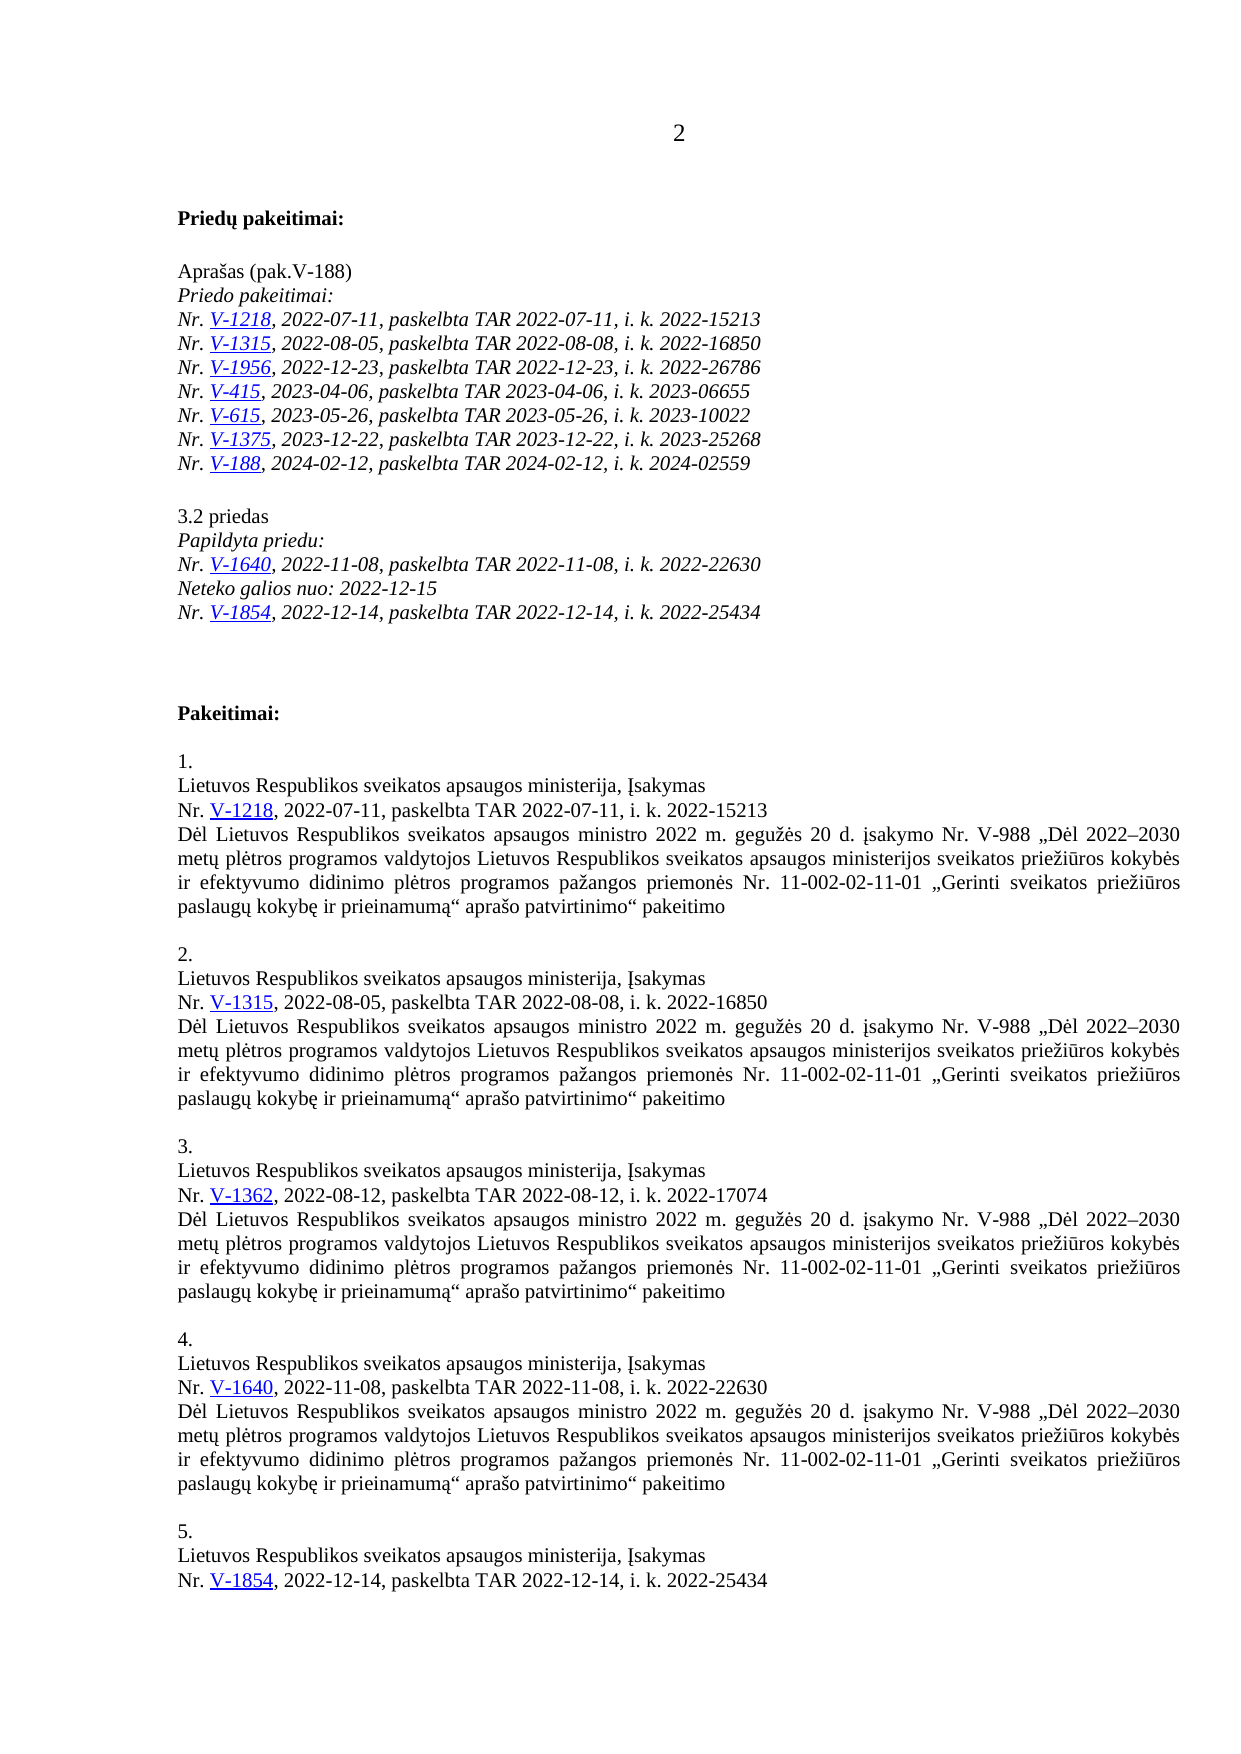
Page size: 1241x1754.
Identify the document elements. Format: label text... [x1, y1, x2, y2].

text 4. [177, 1327, 1181, 1351]
text 5. [177, 1519, 1181, 1543]
text Nr. V-1315, 2022-08-05, paskelbta TAR 2022-08-08, i. k. 2022-16850 [177, 331, 1181, 355]
text Lietuvos Respublikos sveikatos apsaugos ministerija, Įsakymas [177, 773, 1181, 797]
text 2. [177, 942, 1181, 966]
text Nr. V-188, 2024-02-12, paskelbta TAR 2024-02-12, i. k. 2024-02559 [177, 451, 1181, 475]
text Lietuvos Respublikos sveikatos apsaugos ministerija, Įsakymas [177, 1543, 1181, 1567]
text Nr. V-1854, 2022-12-14, paskelbta TAR 2022-12-14, i. k. 2022-25434 [177, 600, 1181, 624]
text Nr. V-1640, 2022-11-08, paskelbta TAR 2022-11-08, i. k. 2022-22630 [177, 552, 1181, 576]
text Nr. V-1362, 2022-08-12, paskelbta TAR 2022-08-12, i. k. 2022-17074 [177, 1182, 1181, 1207]
text Nr. V-415, 2023-04-06, paskelbta TAR 2023-04-06, i. k. 2023-06655 [177, 379, 1181, 403]
text Nr. V-1854, 2022-12-14, paskelbta TAR 2022-12-14, i. k. 2022-25434 [177, 1567, 1181, 1592]
text Nr. V-1315, 2022-08-05, paskelbta TAR 2022-08-08, i. k. 2022-16850 [177, 990, 1181, 1014]
text Lietuvos Respublikos sveikatos apsaugos ministerija, Įsakymas [177, 1351, 1181, 1375]
text Dėl Lietuvos Respublikos sveikatos apsaugos ministro 2022 m. gegužės 20 d. įsakymo Nr. V-988 „Dėl 2022–2030 metų plėtros programos valdytojos Lietuvos Respublikos sveikatos apsaugos ministerijos sveikatos priežiūros kokybės ir efektyvumo didinimo plėtros programos pažangos priemonės Nr. 11-002-02-11-01 „Gerinti sveikatos priežiūros paslaugų kokybę ir prieinamumą“ aprašo patvirtinimo“ pakeitimo [177, 1014, 1181, 1110]
text Aprašas (pak.V-188) [177, 259, 1181, 283]
text Papildyta priedu: [177, 528, 1181, 552]
text Lietuvos Respublikos sveikatos apsaugos ministerija, Įsakymas [177, 966, 1181, 990]
text 1. [177, 749, 1181, 773]
text Dėl Lietuvos Respublikos sveikatos apsaugos ministro 2022 m. gegužės 20 d. įsakymo Nr. V-988 „Dėl 2022–2030 metų plėtros programos valdytojos Lietuvos Respublikos sveikatos apsaugos ministerijos sveikatos priežiūros kokybės ir efektyvumo didinimo plėtros programos pažangos priemonės Nr. 11-002-02-11-01 „Gerinti sveikatos priežiūros paslaugų kokybę ir prieinamumą“ aprašo patvirtinimo“ pakeitimo [177, 1399, 1181, 1495]
text Pakeitimai: [177, 701, 1181, 725]
text Nr. V-1640, 2022-11-08, paskelbta TAR 2022-11-08, i. k. 2022-22630 [177, 1375, 1181, 1399]
text Nr. V-1218, 2022-07-11, paskelbta TAR 2022-07-11, i. k. 2022-15213 [177, 797, 1181, 822]
text Dėl Lietuvos Respublikos sveikatos apsaugos ministro 2022 m. gegužės 20 d. įsakymo Nr. V-988 „Dėl 2022–2030 metų plėtros programos valdytojos Lietuvos Respublikos sveikatos apsaugos ministerijos sveikatos priežiūros kokybės ir efektyvumo didinimo plėtros programos pažangos priemonės Nr. 11-002-02-11-01 „Gerinti sveikatos priežiūros paslaugų kokybę ir prieinamumą“ aprašo patvirtinimo“ pakeitimo [177, 822, 1181, 918]
text Lietuvos Respublikos sveikatos apsaugos ministerija, Įsakymas [177, 1158, 1181, 1182]
text 3. [177, 1134, 1181, 1158]
text Neteko galios nuo: 2022-12-15 [177, 576, 1181, 600]
text Nr. V-615, 2023-05-26, paskelbta TAR 2023-05-26, i. k. 2023-10022 [177, 403, 1181, 427]
text Priedų pakeitimai: [177, 206, 1181, 230]
text 3.2 priedas [177, 504, 1181, 528]
text Nr. V-1218, 2022-07-11, paskelbta TAR 2022-07-11, i. k. 2022-15213 [177, 307, 1181, 331]
text Nr. V-1956, 2022-12-23, paskelbta TAR 2022-12-23, i. k. 2022-26786 [177, 355, 1181, 379]
text Dėl Lietuvos Respublikos sveikatos apsaugos ministro 2022 m. gegužės 20 d. įsakymo Nr. V-988 „Dėl 2022–2030 metų plėtros programos valdytojos Lietuvos Respublikos sveikatos apsaugos ministerijos sveikatos priežiūros kokybės ir efektyvumo didinimo plėtros programos pažangos priemonės Nr. 11-002-02-11-01 „Gerinti sveikatos priežiūros paslaugų kokybę ir prieinamumą“ aprašo patvirtinimo“ pakeitimo [177, 1207, 1181, 1303]
text Nr. V-1375, 2023-12-22, paskelbta TAR 2023-12-22, i. k. 2023-25268 [177, 427, 1181, 451]
text Priedo pakeitimai: [177, 283, 1181, 307]
